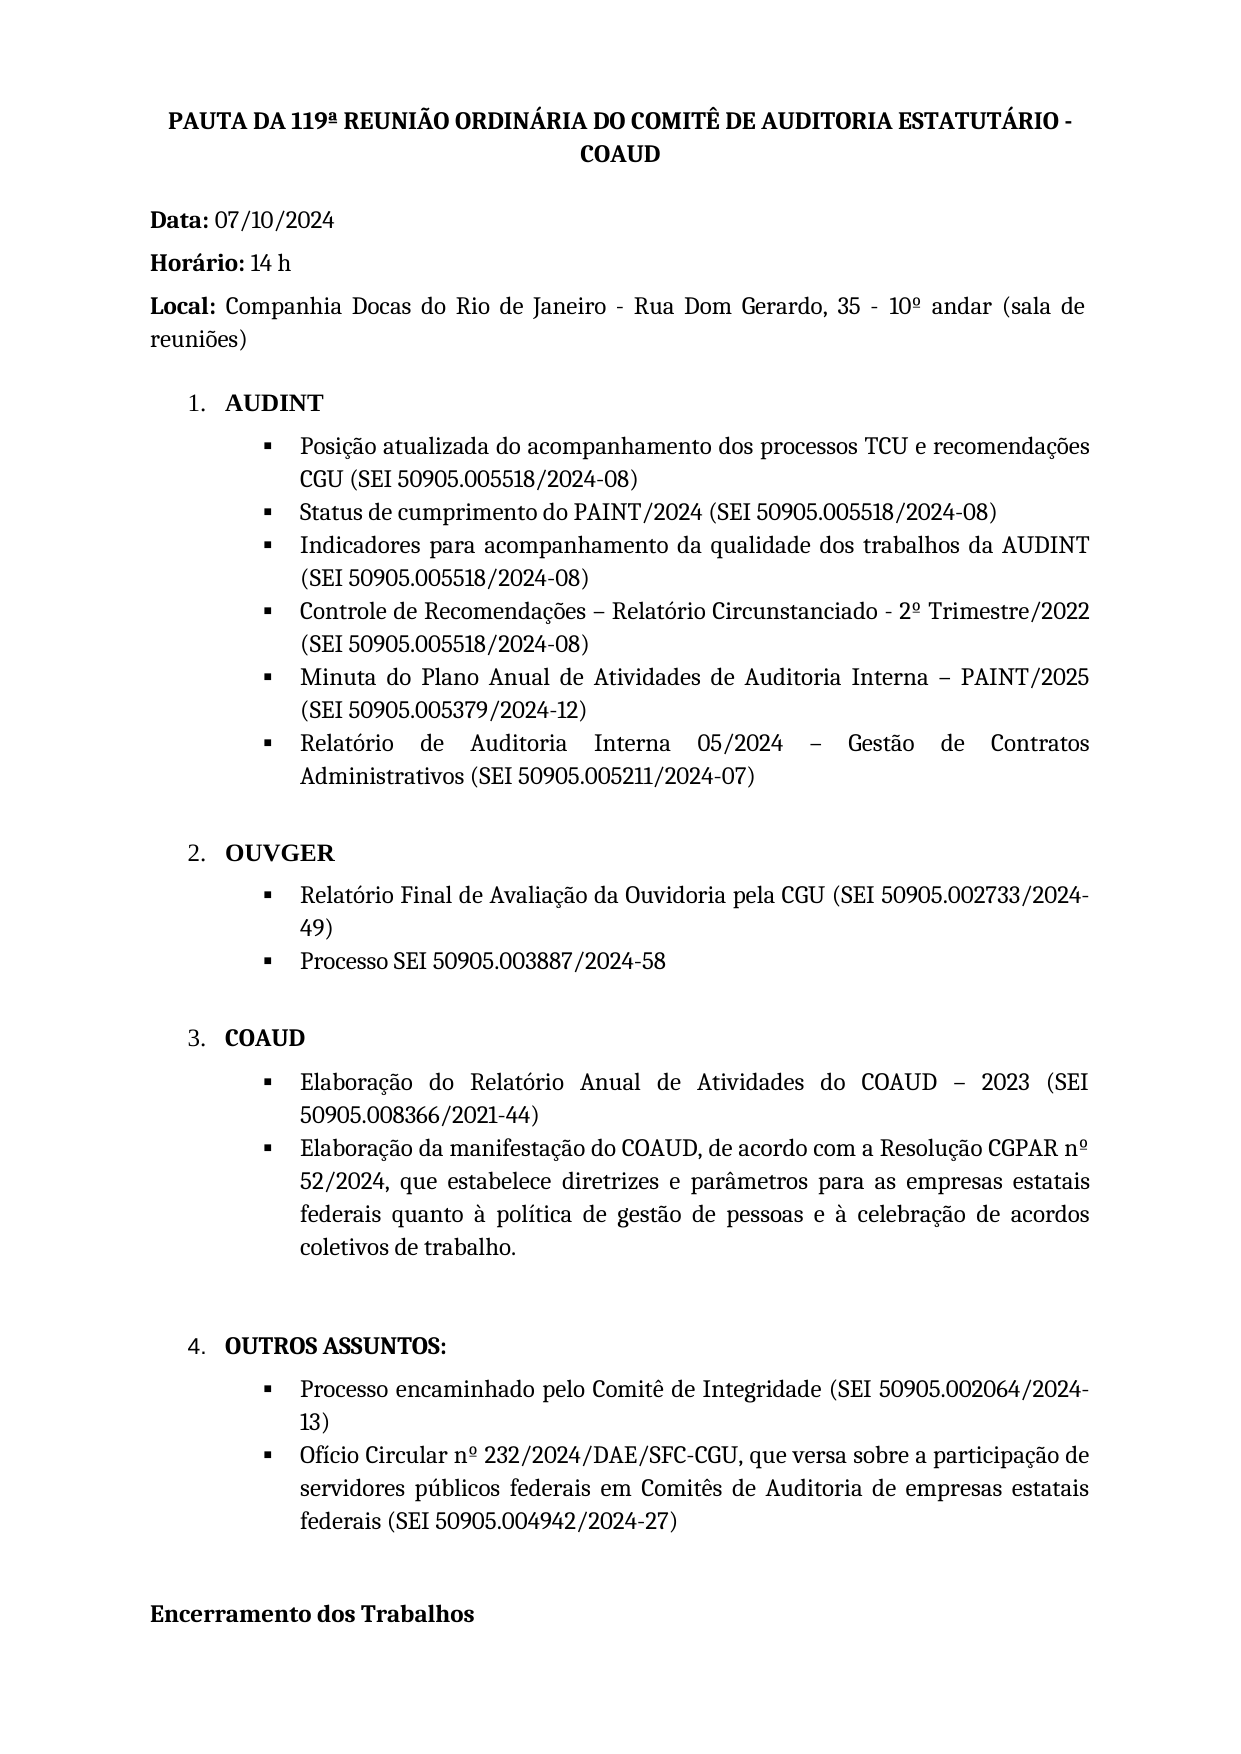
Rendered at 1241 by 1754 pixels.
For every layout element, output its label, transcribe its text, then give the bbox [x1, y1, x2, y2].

list Relatório Final de Avaliação da Ouvidoria pela CGU (SEI 50905.002733/2024-49) [262, 881, 1091, 943]
list Indicadores para acompanhamento da qualidade dos trabalhos da AUDINT (SEI 50905.005518/2024-08) [262, 531, 1091, 592]
list Elaboração do Relatório Anual de Atividades do COAUD – 2023 (SEI 50905.008366/2021-44) [262, 1068, 1091, 1129]
text Local: Companhia Docas do Rio de Janeiro - Rua Dom Gerardo, 35 - 10º andar (sala de reuniões) [150, 292, 1085, 354]
list Status de cumprimento do PAINT/2024 (SEI 50905.005518/2024-08) [262, 498, 1091, 526]
list AUDINT [187, 388, 1091, 417]
list COAUD [187, 1023, 1091, 1053]
list Controle de Recomendações – Relatório Circunstanciado - 2º Trimestre/2022 (SEI 50905.005518/2024-08) [262, 597, 1091, 658]
list Ofício Circular nº 232/2024/DAE/SFC-CGU, que versa sobre a participação de servidores públicos federais em Comitês de Auditoria de empresas estatais federais (SEI 50905.004942/2024-27) [262, 1441, 1091, 1536]
list Minuta do Plano Anual de Atividades de Auditoria Interna – PAINT/2025 (SEI 50905.005379/2024-12) [262, 663, 1091, 724]
text Encerramento dos Trabalhos [150, 1600, 1091, 1629]
text Horário: 14 h [150, 249, 1091, 278]
list Relatório de Auditoria Interna 05/2024 – Gestão de Contratos Administrativos (SEI 50905.005211/2024-07) [262, 729, 1091, 791]
text PAUTA DA 119ª REUNIÃO ORDINÁRIA DO COMITÊ DE AUDITORIA ESTATUTÁRIO - COAUD [150, 107, 1091, 169]
list OUVGER [187, 838, 1091, 867]
list OUTROS ASSUNTOS: [187, 1332, 1091, 1361]
list Processo SEI 50905.003887/2024-58 [262, 947, 1091, 976]
list Posição atualizada do acompanhamento dos processos TCU e recomendações CGU (SEI 50905.005518/2024-08) [262, 432, 1091, 493]
text Data: 07/10/2024 [150, 206, 1091, 235]
list Processo encaminhado pelo Comitê de Integridade (SEI 50905.002064/2024-13) [262, 1375, 1091, 1437]
list Elaboração da manifestação do COAUD, de acordo com a Resolução CGPAR nº 52/2024, que estabelece diretrizes e parâmetros para as empresas estatais federais quanto à política de gestão de pessoas e à celebração de acordos coletivos de trabalho. [262, 1134, 1091, 1261]
